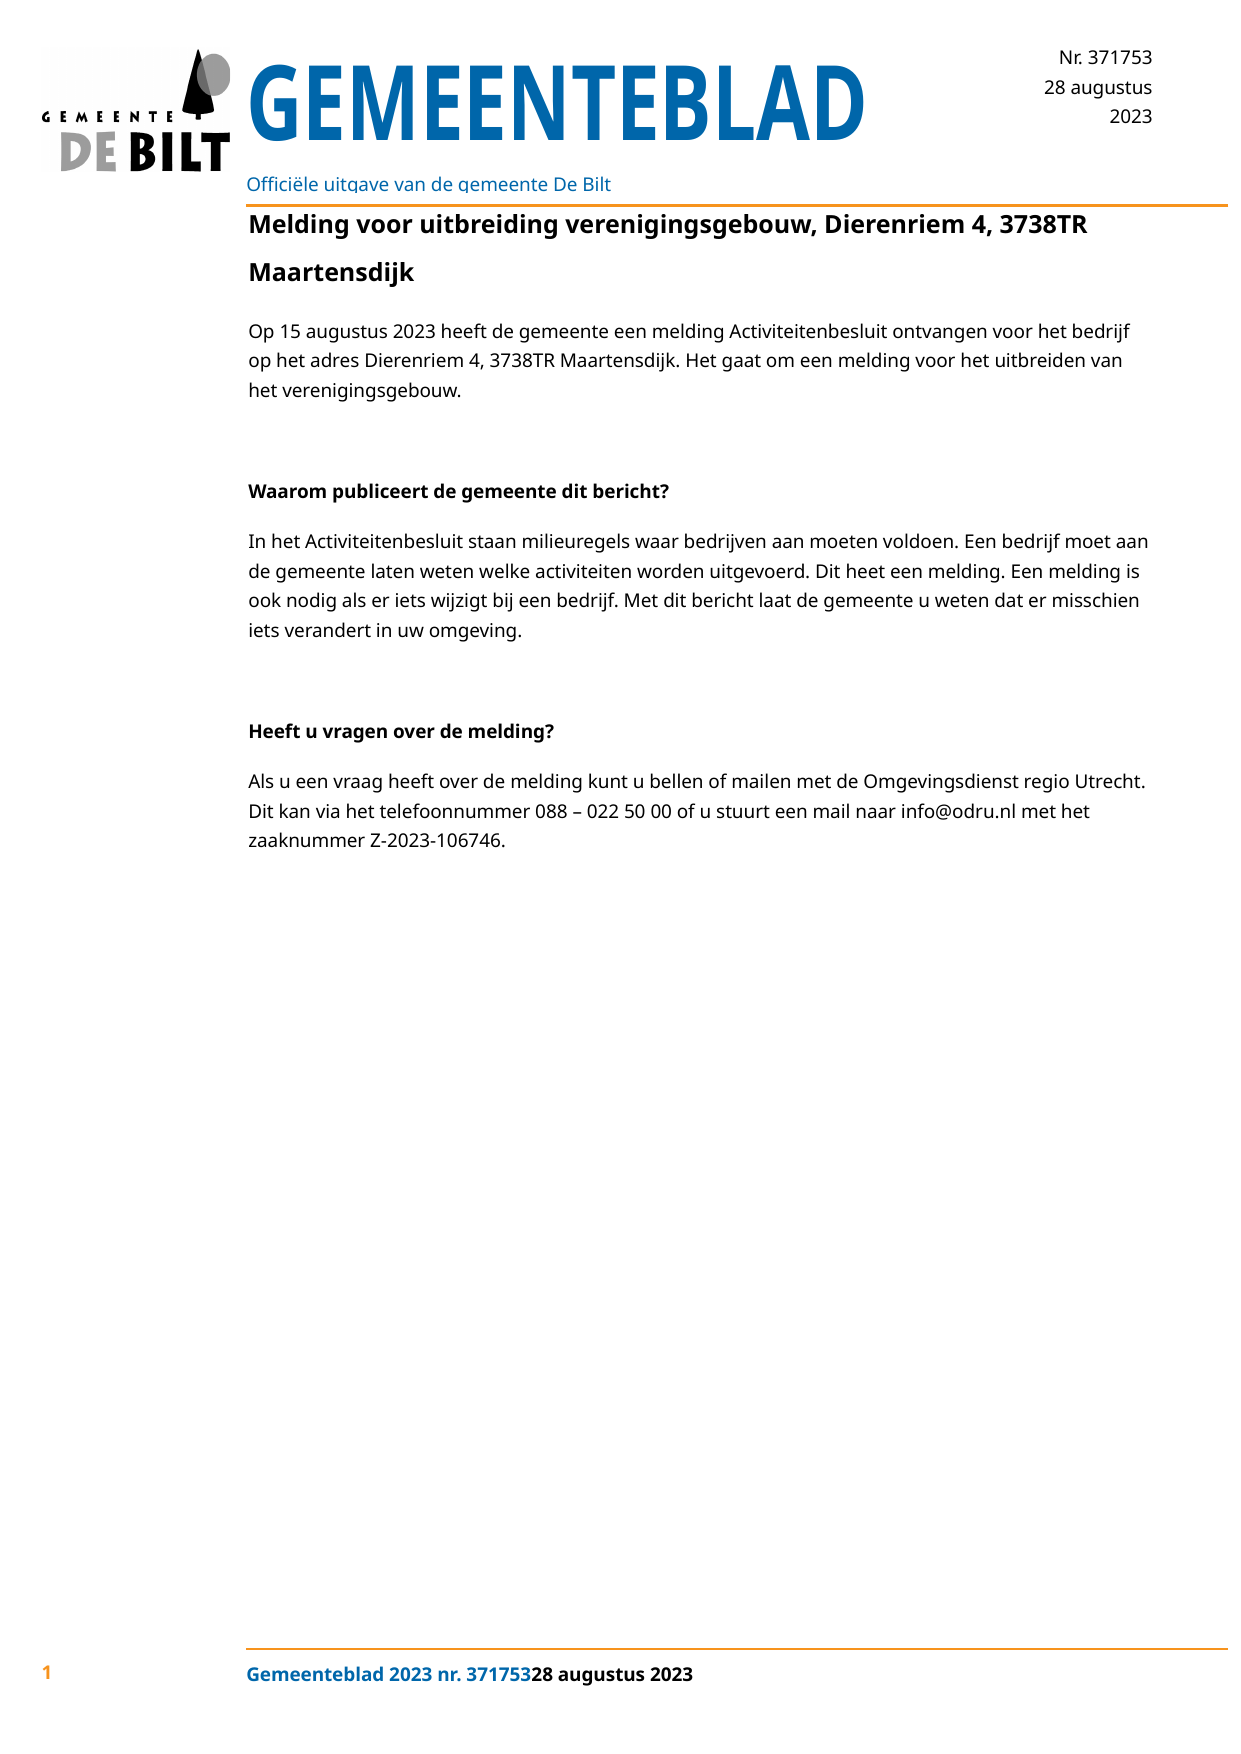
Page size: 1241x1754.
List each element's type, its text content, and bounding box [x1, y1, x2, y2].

text Waarom publiceert de gemeente dit bericht? [248, 478, 1152, 504]
text Heeft u vragen over de melding? [248, 718, 1152, 744]
text Melding voor uitbreiding verenigingsgebouw, Dierenriem 4, 3738TR Maartensdijk [248, 207, 1152, 288]
text Als u een vraag heeft over de melding kunt u bellen of mailen met de Omgevingsdienst regio Utrecht. Dit kan via het telefoonnummer 088 – 022 50 00 of u stuurt een mail naar info@odru.nl met het zaaknummer Z-2023-106746. [248, 768, 1152, 853]
text In het Activiteitenbesluit staan milieuregels waar bedrijven aan moeten voldoen. Een bedrijf moet aan de gemeente laten weten welke activiteiten worden uitgevoerd. Dit heet een melding. Een melding is ook nodig als er iets wijzigt bij een bedrijf. Met dit bericht laat de gemeente u weten dat er misschien iets verandert in uw omgeving. [248, 528, 1152, 643]
picture [41, 47, 231, 172]
text Op 15 augustus 2023 heeft de gemeente een melding Activiteitenbesluit ontvangen voor het bedrijf op het adres Dierenriem 4, 3738TR Maartensdijk. Het gaat om een melding voor het uitbreiden van het verenigingsgebouw. [248, 318, 1152, 403]
